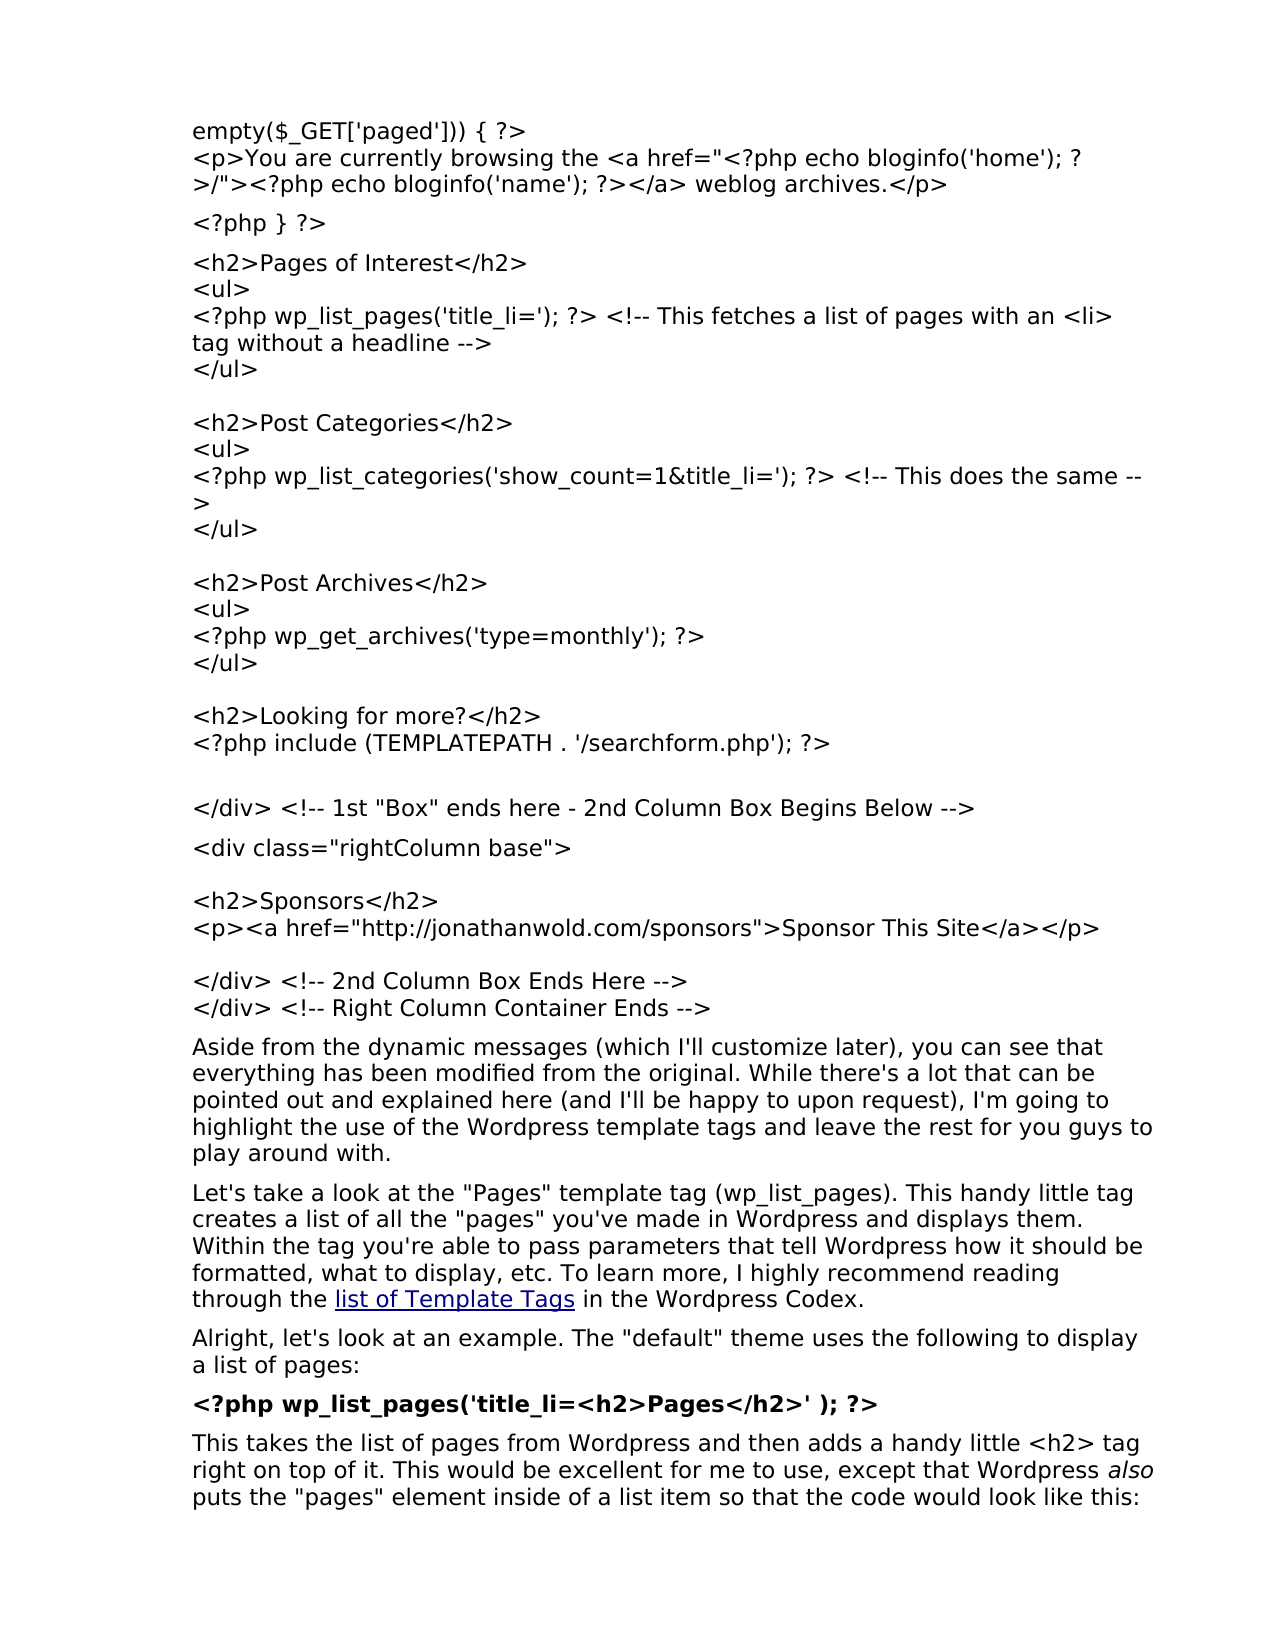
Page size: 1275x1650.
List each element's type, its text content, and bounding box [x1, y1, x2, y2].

list <div class="rightColumn base"> <h2>Sponsors</h2> <p><a href="http://jonathanwold.com/sponsors">Sponsor This Site</a></p> </div> <!-- 2nd Column Box Ends Here --> </div> <!-- Right Column Container Ends --> [162, 835, 1157, 1021]
list This takes the list of pages from Wordpress and then adds a handy little <h2> tag right on top of it. This would be excellent for me to use, except that Wordpress also puts the "pages" element inside of a list item so that the code would look like this: [162, 1431, 1157, 1511]
list Let's take a look at the "Pages" template tag (wp_list_pages). This handy little tag creates a list of all the "pages" you've made in Wordpress and displays them. Within the tag you're able to pass parameters that tell Wordpress how it should be formatted, what to display, etc. To learn more, I highly recommend reading through the list of Template Tags in the Wordpress Codex. [162, 1180, 1157, 1313]
list Alright, let's look at an example. The "default" theme uses the following to display a list of pages: [162, 1326, 1157, 1379]
list </div> <!-- 1st "Box" ends here - 2nd Column Box Begins Below --> [162, 769, 1157, 822]
list <?php } ?> [162, 211, 1157, 237]
list Aside from the dynamic messages (which I'll customize later), you can see that everything has been modified from the original. While there's a lot that can be pointed out and explained here (and I'll be happy to upon request), I'm going to highlight the use of the Wordpress template tags and leave the rest for you guys to play around with. [162, 1034, 1157, 1167]
list <?php wp_list_pages('title_li=<h2>Pages</h2>' ); ?> [162, 1391, 1157, 1418]
list <h2>Pages of Interest</h2> <ul> <?php wp_list_pages('title_li='); ?> <!-- This fetches a list of pages with an <li> tag without a headline --> </ul> <h2>Post Categories</h2> <ul> <?php wp_list_categories('show_count=1&title_li='); ?> <!-- This does the same --> </ul> <h2>Post Archives</h2> <ul> <?php wp_get_archives('type=monthly'); ?> </ul> <h2>Looking for more?</h2> <?php include (TEMPLATEPATH . '/searchform.php'); ?> [162, 250, 1157, 756]
list empty($_GET['paged'])) { ?> <p>You are currently browsing the <a href="<?php echo bloginfo('home'); ?>/"><?php echo bloginfo('name'); ?></a> weblog archives.</p> [162, 118, 1157, 198]
